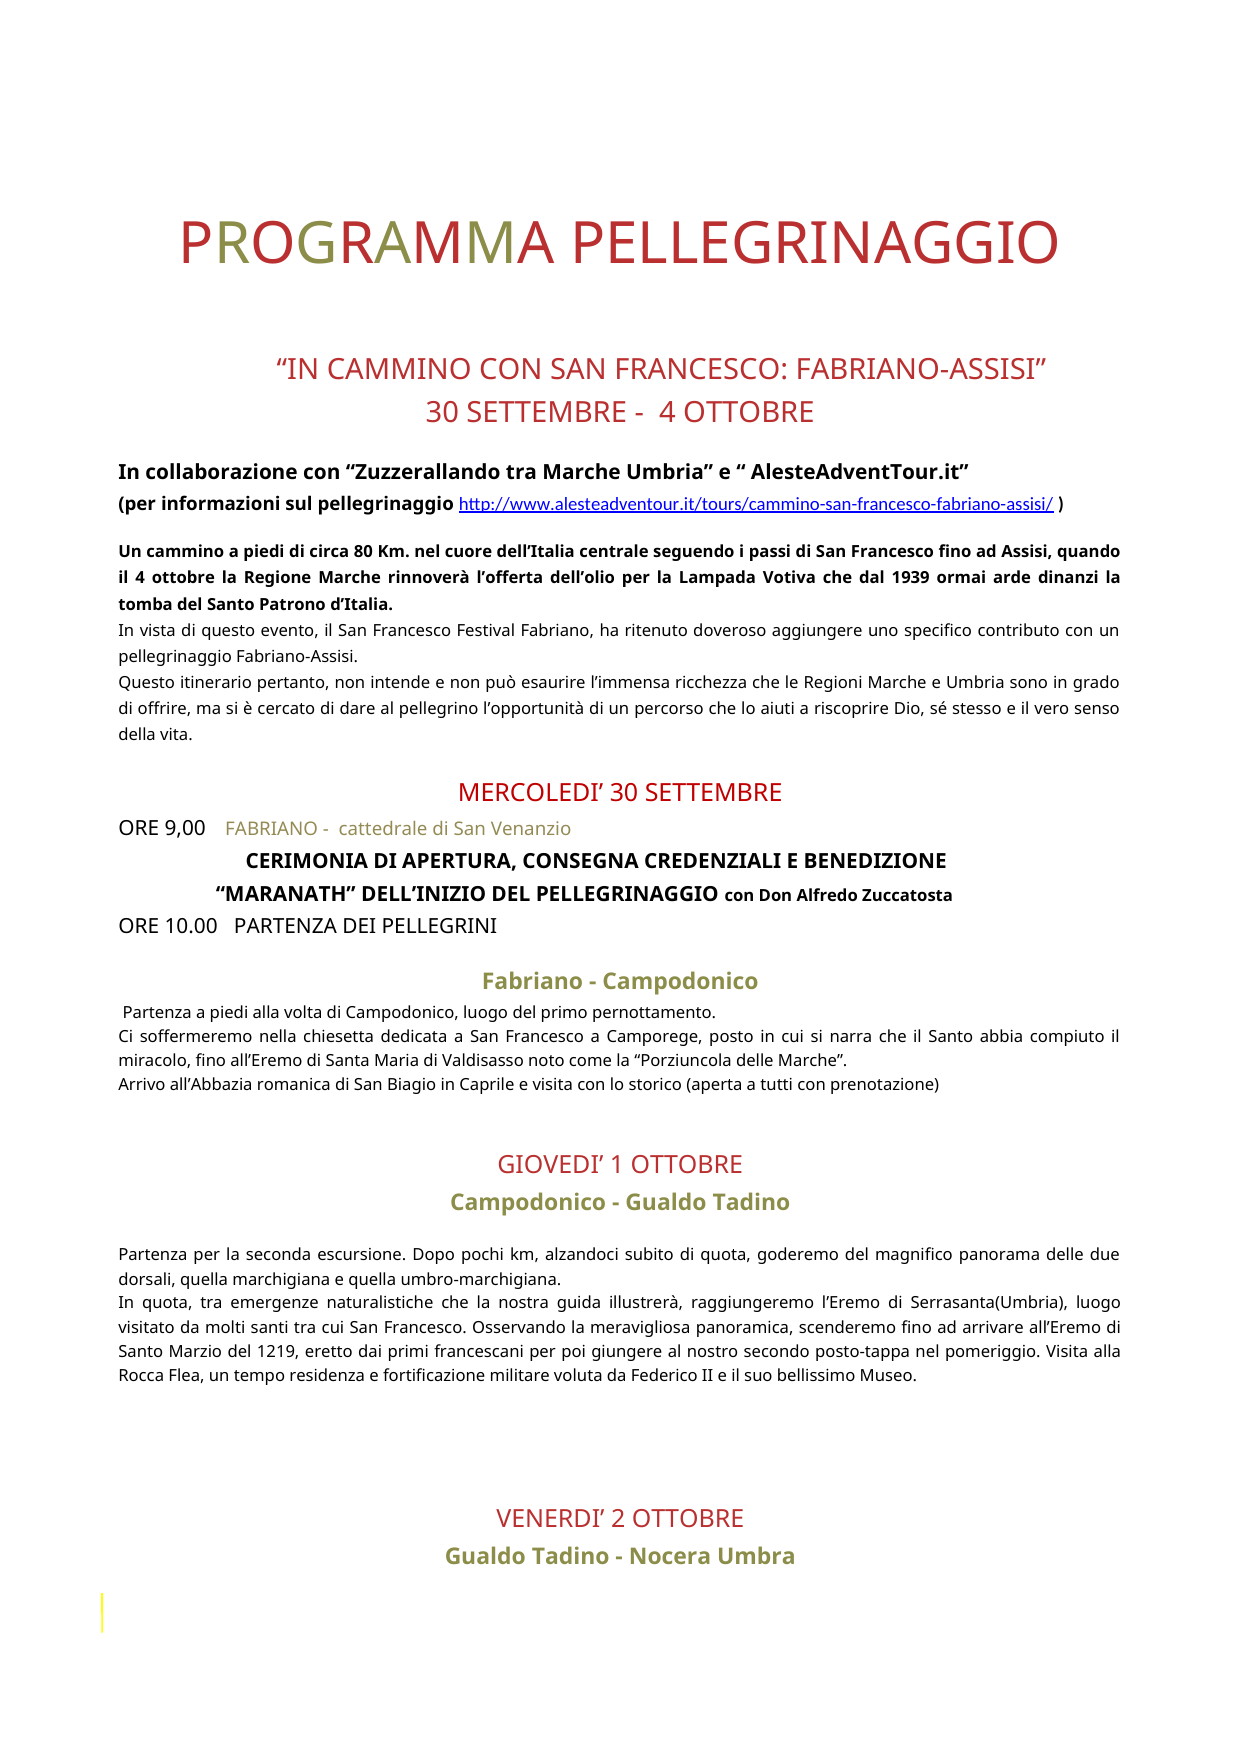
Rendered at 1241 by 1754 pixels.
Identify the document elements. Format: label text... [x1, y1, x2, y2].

text ORE 10.00 PARTENZA DEI PELLEGRINI [118, 911, 1122, 940]
text CERIMONIA DI APERTURA, CONSEGNA CREDENZIALI E BENEDIZIONE [118, 846, 1122, 874]
text Campodonico - Gualdo Tadino [118, 1186, 1122, 1217]
text In vista di questo evento, il San Francesco Festival Fabriano, ha ritenuto doveroso aggiungere uno specifico contributo con un pellegrinaggio Fabriano-Assisi. [118, 618, 1122, 667]
text Partenza per la seconda escursione. Dopo pochi km, alzandoci subito di quota, goderemo del magnifico panorama delle due dorsali, quella marchigiana e quella umbro-marchigiana. [118, 1243, 1122, 1290]
text “IN CAMMINO CON SAN FRANCESCO: FABRIANO-ASSISI” [193, 348, 1122, 388]
text Questo itinerario pertanto, non intende e non può esaurire l’immensa ricchezza che le Regioni Marche e Umbria sono in grado di offrire, ma si è cercato di dare al pellegrino l’opportunità di un percorso che lo aiuti a riscoprire Dio, sé stesso e il vero senso della vita. [118, 670, 1122, 745]
text VENERDI’ 2 OTTOBRE [118, 1501, 1122, 1535]
text ORE 9,00 FABRIANO - cattedrale di San Venanzio [118, 813, 1122, 842]
text PROGRAMMA PELLEGRINAGGIO [118, 201, 1122, 280]
text In quota, tra emergenze naturalistiche che la nostra guida illustrerà, raggiungeremo l’Eremo di Serrasanta(Umbria), luogo visitato da molti santi tra cui San Francesco. Osservando la meravigliosa panoramica, scenderemo fino ad arrivare all’Eremo di Santo Marzio del 1219, eretto dai primi francescani per poi giungere al nostro secondo posto-tappa nel pomeriggio. Visita alla Rocca Flea, un tempo residenza e fortificazione militare voluta da Federico II e il suo bellissimo Museo. [118, 1291, 1122, 1386]
text Un cammino a piedi di circa 80 Km. nel cuore dell’Italia centrale seguendo i passi di San Francesco fino ad Assisi, quando il 4 ottobre la Regione Marche rinnoverà l’offerta dell’olio per la Lampada Votiva che dal 1939 ormai arde dinanzi la tomba del Santo Patrono d’Italia. [118, 540, 1122, 615]
text MERCOLEDI’ 30 SETTEMBRE [118, 774, 1122, 808]
text Arrivo all’Abbazia romanica di San Biagio in Caprile e visita con lo storico (aperta a tutti con prenotazione) [118, 1073, 1122, 1096]
text Ci soffermeremo nella chiesetta dedicata a San Francesco a Camporege, posto in cui si narra che il Santo abbia compiuto il miracolo, fino all’Eremo di Santa Maria di Valdisasso noto come la “Porziuncola delle Marche”. [118, 1025, 1122, 1072]
text 30 SETTEMBRE - 4 OTTOBRE [118, 391, 1122, 431]
text Fabriano - Campodonico [118, 965, 1122, 996]
text Partenza a piedi alla volta di Campodonico, luogo del primo pernottamento. [118, 1001, 1122, 1023]
text GIOVEDI’ 1 OTTOBRE [118, 1147, 1122, 1181]
text “MARANATH” DELL’INIZIO DEL PELLEGRINAGGIO con Don Alfredo Zuccatosta [118, 879, 1122, 907]
text In collaborazione con “Zuzzerallando tra Marche Umbria” e “ AlesteAdventTour.it” [118, 457, 1122, 486]
text Gualdo Tadino - Nocera Umbra [118, 1540, 1122, 1571]
text (per informazioni sul pellegrinaggio http://www.alesteadventour.it/tours/cammino-san-francesco-fabriano-assisi/ ) [118, 490, 1122, 515]
